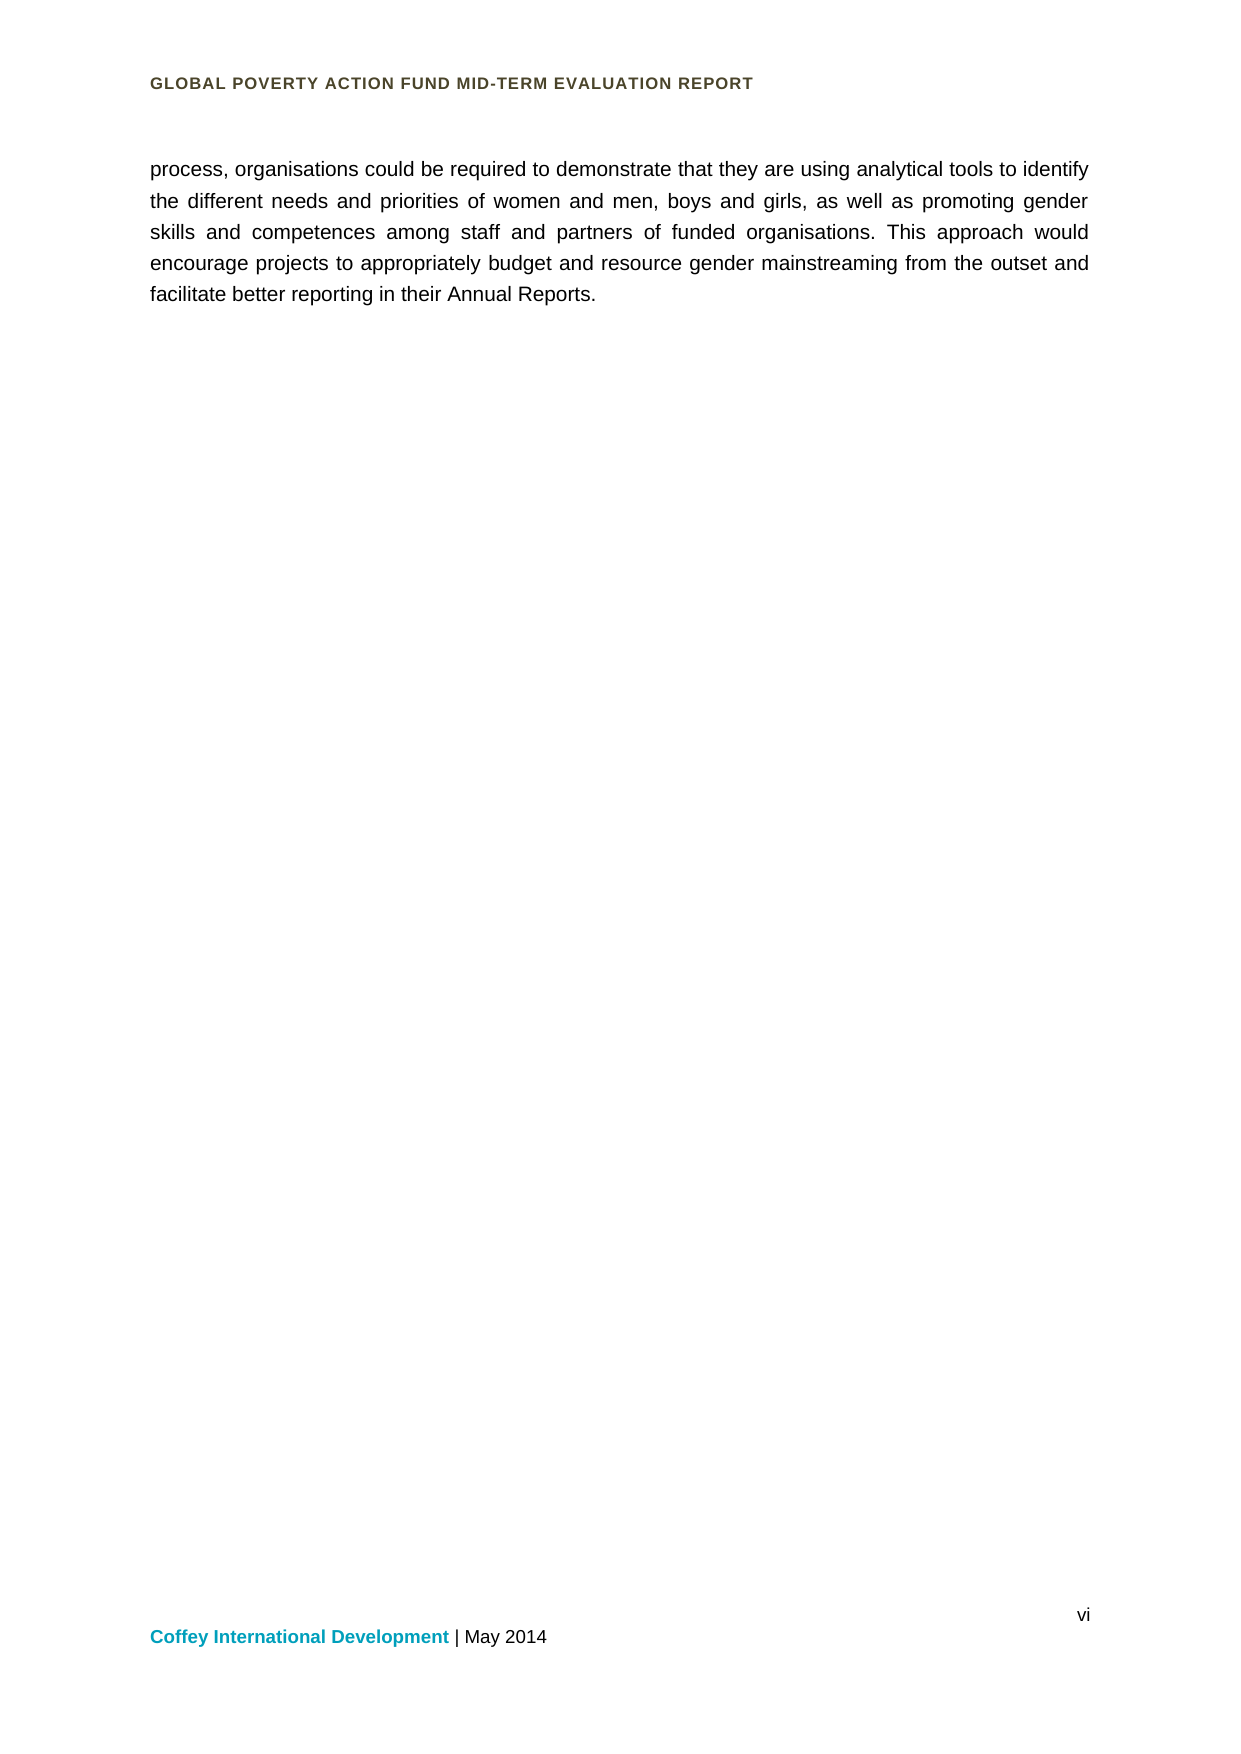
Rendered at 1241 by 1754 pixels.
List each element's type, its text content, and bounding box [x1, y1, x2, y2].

text process, organisations could be required to demonstrate that they are using analytical tools to identify the different needs and priorities of women and men, boys and girls, as well as promoting gender skills and competences among staff and partners of funded organisations. This approach would encourage projects to appropriately budget and resource gender mainstreaming from the outset and facilitate better reporting in their Annual Reports. [150, 150, 1090, 306]
